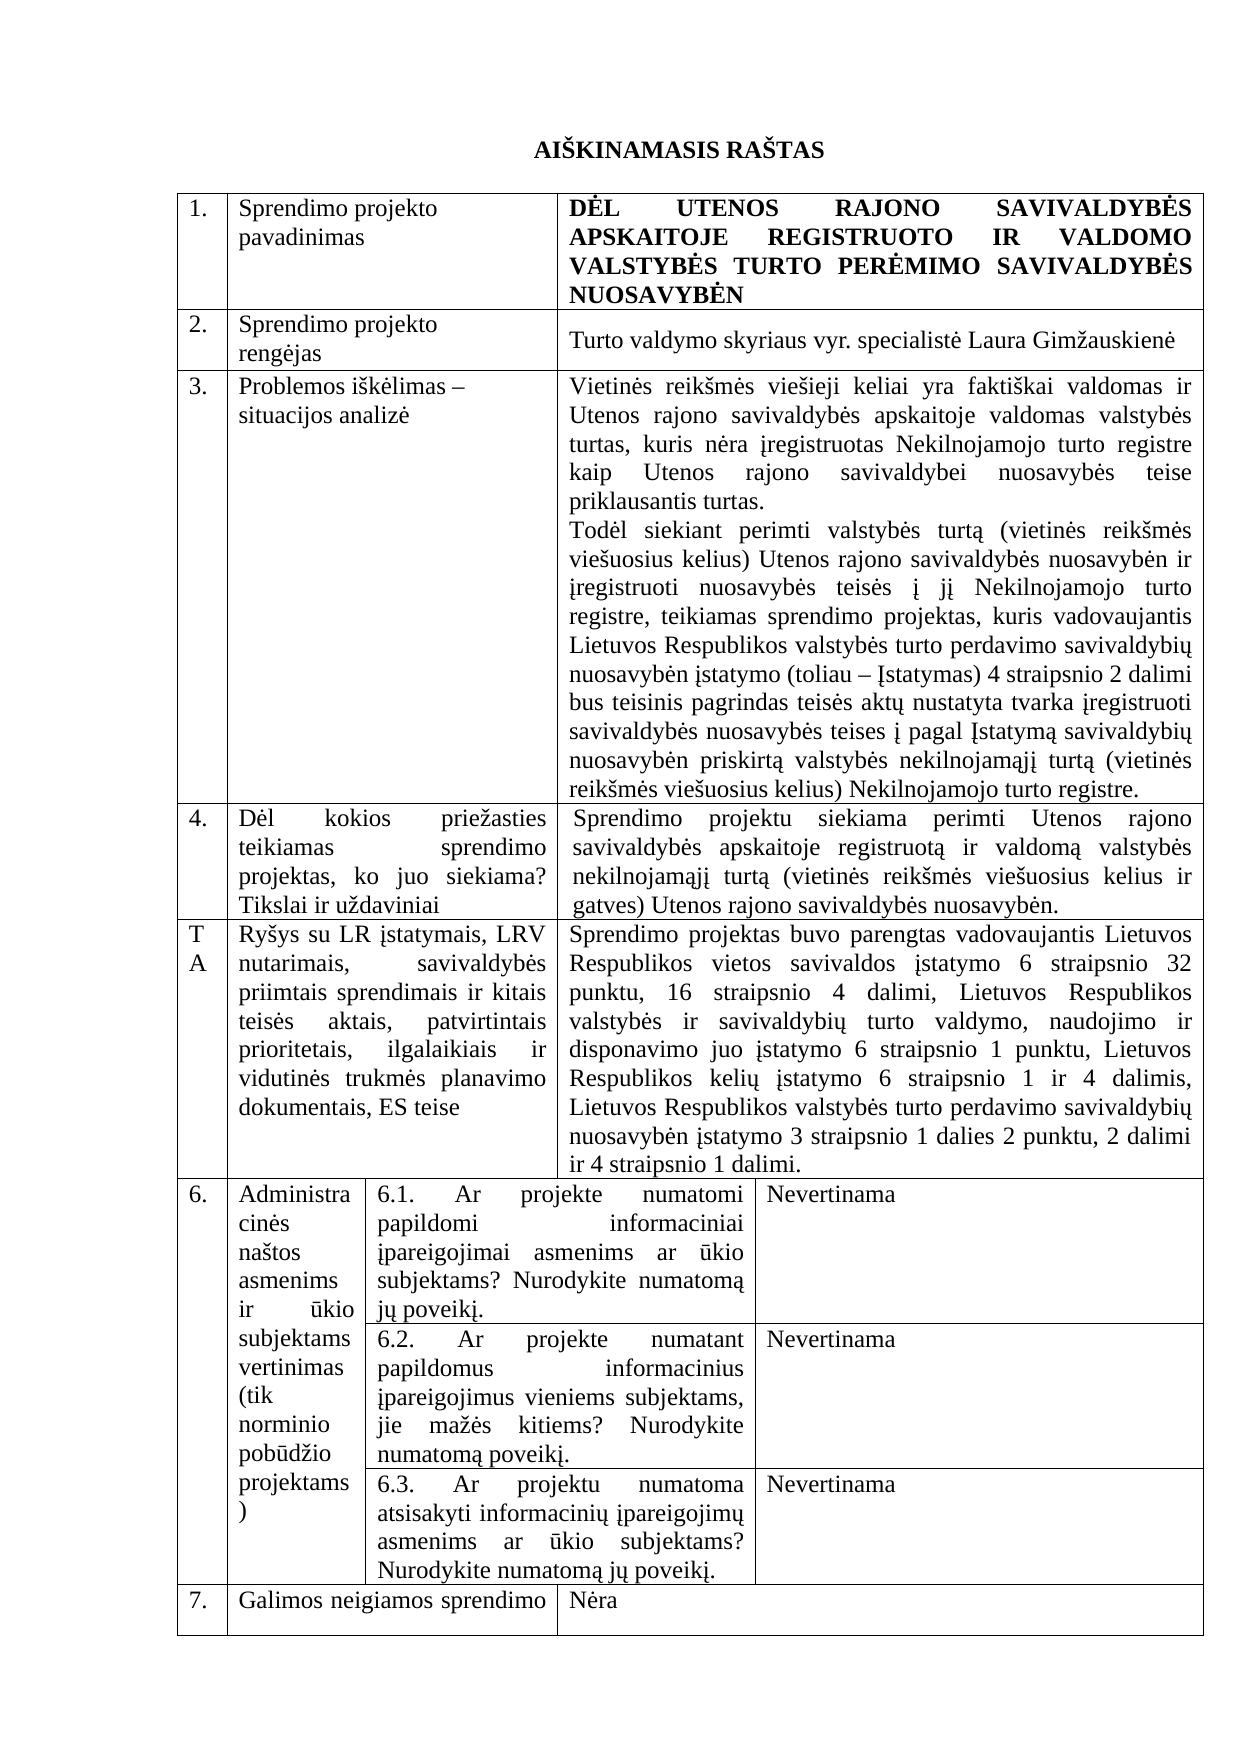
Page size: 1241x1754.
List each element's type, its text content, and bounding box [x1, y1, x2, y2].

table_header DĖL UTENOS RAJONO SAVIVALDYBĖS APSKAITOJE REGISTRUOTo IR VALDOMo VALSTYBĖS TURTo perėmimo SAVIVALDYBĖS NUOSAVYBĖN [558, 194, 1203, 308]
table_cell Dėl kokios priežasties teikiamas sprendimo projektas, ko juo siekiama? Tikslai ir uždaviniai [228, 804, 557, 918]
table_header 1. [178, 194, 227, 308]
table_cell 6.1. Ar projekte numatomi papildomi informaciniai įpareigojimai asmenims ar ūkio subjektams? Nurodykite numatomą jų poveikį. [366, 1179, 755, 1323]
text AIŠKINAMASIS RAŠTAS [177, 135, 1181, 164]
table_header Sprendimo projekto pavadinimas [228, 194, 557, 308]
table_cell Sprendimo projektu siekiama perimti Utenos rajono savivaldybės apskaitoje registruotą ir valdomą valstybės nekilnojamąjį turtą (vietinės reikšmės viešuosius kelius ir gatves) Utenos rajono savivaldybės nuosavybėn. [558, 804, 1203, 918]
table_cell 3. [178, 371, 227, 802]
table_cell Nėra [558, 1585, 1203, 1635]
table_cell Nevertinama [756, 1179, 1203, 1323]
table_cell 6. [178, 1179, 227, 1584]
table_cell 6.2. Ar projekte numatant papildomus informacinius įpareigojimus vieniems subjektams, jie mažės kitiems? Nurodykite numatomą poveikį. [366, 1324, 755, 1468]
table_cell 2. [178, 310, 227, 370]
table_cell 7. [178, 1585, 227, 1635]
table_cell 6.3. Ar projektu numatoma atsisakyti informacinių įpareigojimų asmenims ar ūkio subjektams? Nurodykite numatomą jų poveikį. [366, 1469, 755, 1584]
table_cell Vietinės reikšmės viešieji keliai yra faktiškai valdomas ir Utenos rajono savivaldybės apskaitoje valdomas valstybės turtas, kuris nėra įregistruotas Nekilnojamojo turto registre kaip Utenos rajono savivaldybei nuosavybės teise priklausantis turtas. Todėl siekiant perimti valstybės turtą (vietinės reikšmės viešuosius kelius) Utenos rajono savivaldybės nuosavybėn ir įregistruoti nuosavybės teisės į jį Nekilnojamojo turto registre, teikiamas sprendimo projektas, kuris vadovaujantis Lietuvos Respublikos valstybės turto perdavimo savivaldybių nuosavybėn įstatymo (toliau – Įstatymas) 4 straipsnio 2 dalimi bus teisinis pagrindas teisės aktų nustatyta tvarka įregistruoti savivaldybės nuosavybės teises į pagal Įstatymą savivaldybių nuosavybėn priskirtą valstybės nekilnojamąjį turtą (vietinės reikšmės viešuosius kelius) Nekilnojamojo turto registre. [558, 371, 1203, 802]
table_cell Ryšys su LR įstatymais, LRV nutarimais, savivaldybės priimtais sprendimais ir kitais teisės aktais, patvirtintais prioritetais, ilgalaikiais ir vidutinės trukmės planavimo dokumentais, ES teise [228, 920, 557, 1178]
table_cell Sprendimo projektas buvo parengtas vadovaujantis Lietuvos Respublikos vietos savivaldos įstatymo 6 straipsnio 32 punktu, 16 straipsnio 4 dalimi, Lietuvos Respublikos valstybės ir savivaldybių turto valdymo, naudojimo ir disponavimo juo įstatymo 6 straipsnio 1 punktu, Lietuvos Respublikos kelių įstatymo 6 straipsnio 1 ir 4 dalimis, Lietuvos Respublikos valstybės turto perdavimo savivaldybių nuosavybėn įstatymo 3 straipsnio 1 dalies 2 punktu, 2 dalimi ir 4 straipsnio 1 dalimi. [558, 920, 1203, 1178]
table_cell 4. [178, 804, 227, 918]
table_cell Nevertinama [756, 1469, 1203, 1584]
table_cell Galimos neigiamos sprendimo [228, 1585, 557, 1635]
table_cell Sprendimo projekto rengėjas [228, 310, 557, 370]
table_cell Turto valdymo skyriaus vyr. specialistė Laura Gimžauskienė [558, 310, 1203, 370]
table_cell Administracinės naštos asmenims ir ūkio subjektams vertinimas (tik norminio pobūdžio projektams) [228, 1179, 365, 1584]
table_cell Problemos iškėlimas – situacijos analizė [228, 371, 557, 802]
table_cell TA [178, 920, 227, 1178]
table_cell Nevertinama [756, 1324, 1203, 1468]
